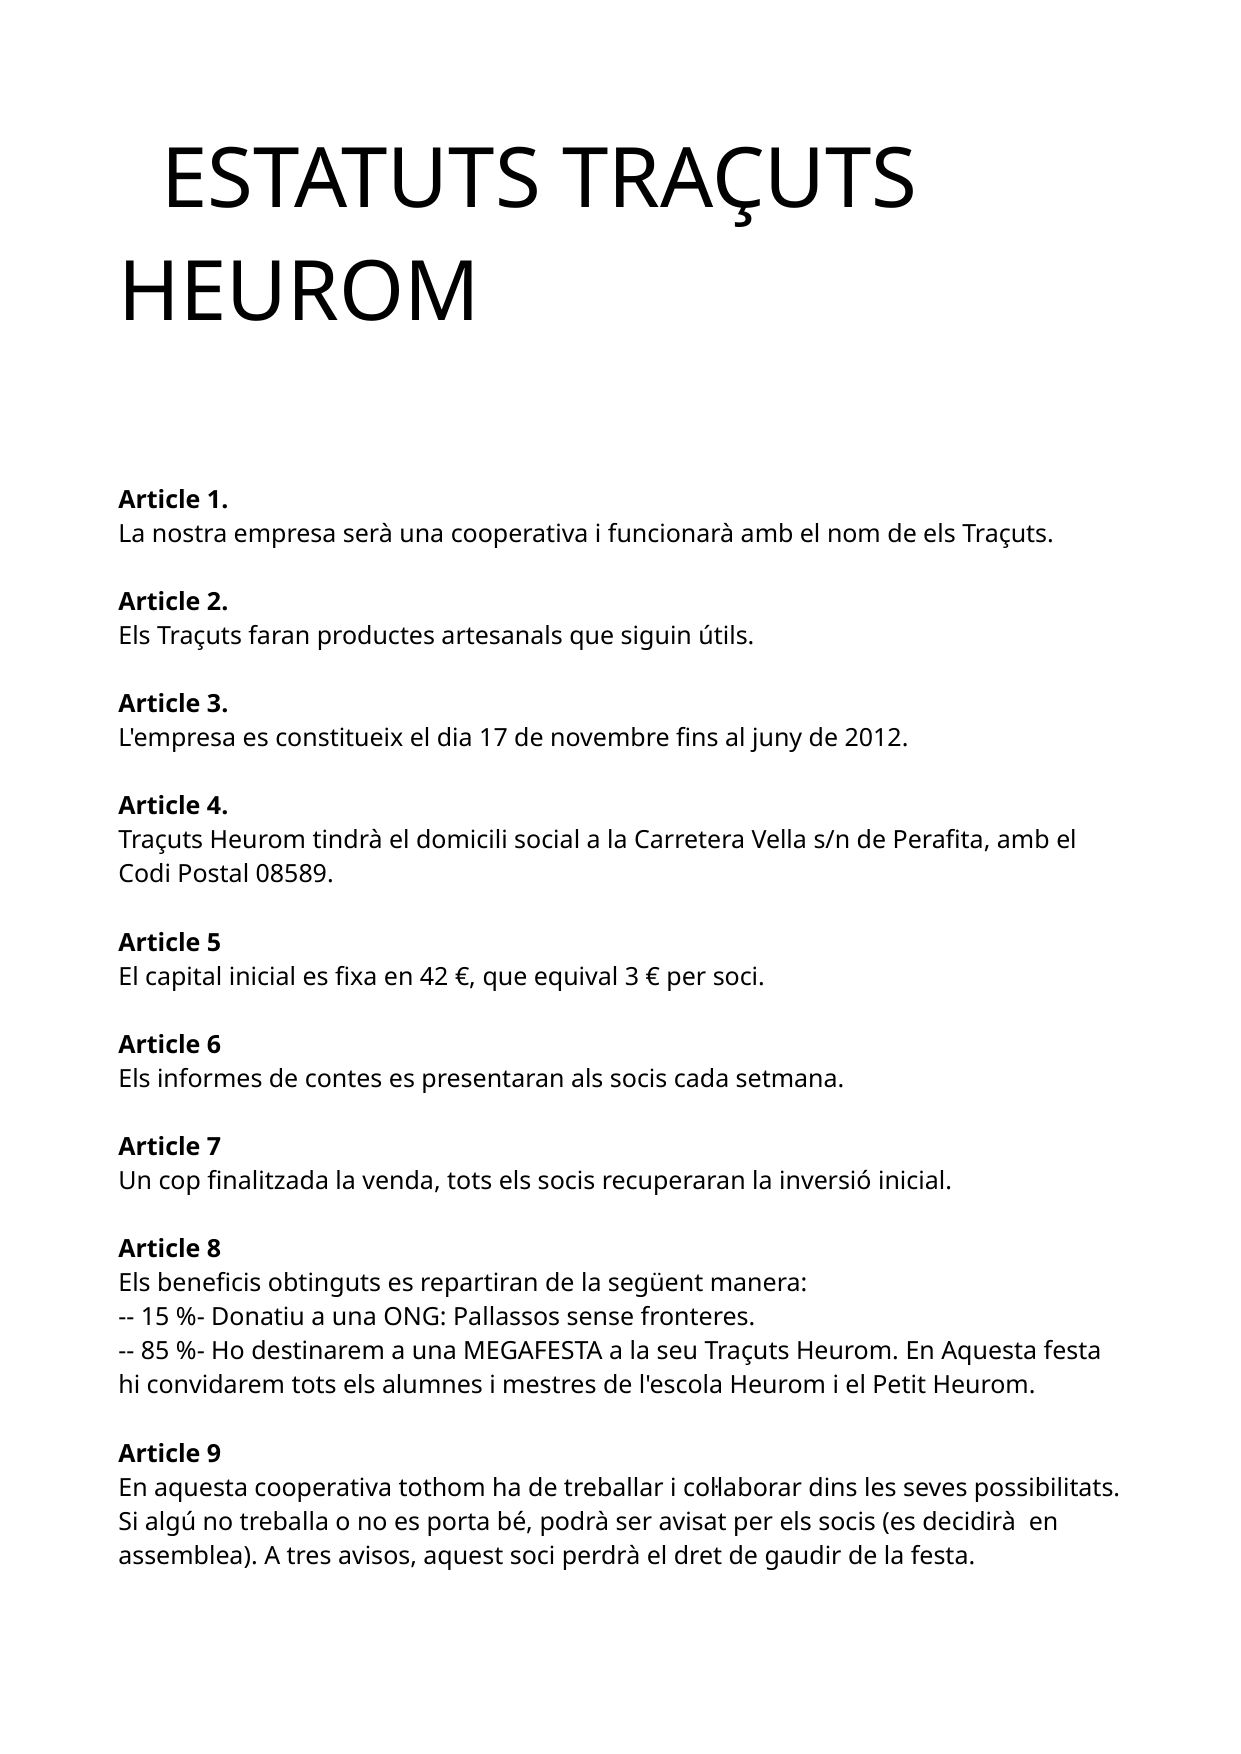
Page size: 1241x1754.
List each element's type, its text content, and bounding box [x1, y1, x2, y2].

text -- 15 %- Donatiu a una ONG: Pallassos sense fronteres. [118, 1299, 1122, 1333]
text Si algú no treballa o no es porta bé, podrà ser avisat per els socis (es decidirà en assemblea). A tres avisos, aquest soci perdrà el dret de gaudir de la festa. [118, 1503, 1122, 1571]
text El capital inicial es fixa en 42 €, que equival 3 € per soci. [118, 958, 1122, 992]
text Els beneficis obtinguts es repartiran de la següent manera: [118, 1265, 1122, 1299]
text Els informes de contes es presentaran als socis cada setmana. [118, 1061, 1122, 1094]
text Article 7 [118, 1129, 1122, 1163]
text Article 5 [118, 924, 1122, 958]
text Un cop finalitzada la venda, tots els socis recuperaran la inversió inicial. [118, 1163, 1122, 1197]
text -- 85 %- Ho destinarem a una MEGAFESTA a la seu Traçuts Heurom. En Aquesta festa hi convidarem tots els alumnes i mestres de l'escola Heurom i el Petit Heurom. [118, 1333, 1122, 1401]
text ESTATUTS TRAÇUTS HEUROM [118, 118, 1122, 345]
text Article 9 [118, 1435, 1122, 1469]
text Article 1. [118, 481, 1122, 516]
text Els Traçuts faran productes artesanals que siguin útils. [118, 618, 1122, 652]
text Article 8 [118, 1231, 1122, 1265]
text En aquesta cooperativa tothom ha de treballar i col·laborar dins les seves possibilitats. [118, 1469, 1122, 1503]
text Article 2. [118, 584, 1122, 618]
text L'empresa es constitueix el dia 17 de novembre fins al juny de 2012. [118, 720, 1122, 754]
text Article 4. [118, 788, 1122, 822]
text Traçuts Heurom tindrà el domicili social a la Carretera Vella s/n de Perafita, amb el Codi Postal 08589. [118, 822, 1122, 890]
text Article 3. [118, 686, 1122, 720]
text La nostra empresa serà una cooperativa i funcionarà amb el nom de els Traçuts. [118, 516, 1122, 549]
text Article 6 [118, 1026, 1122, 1061]
